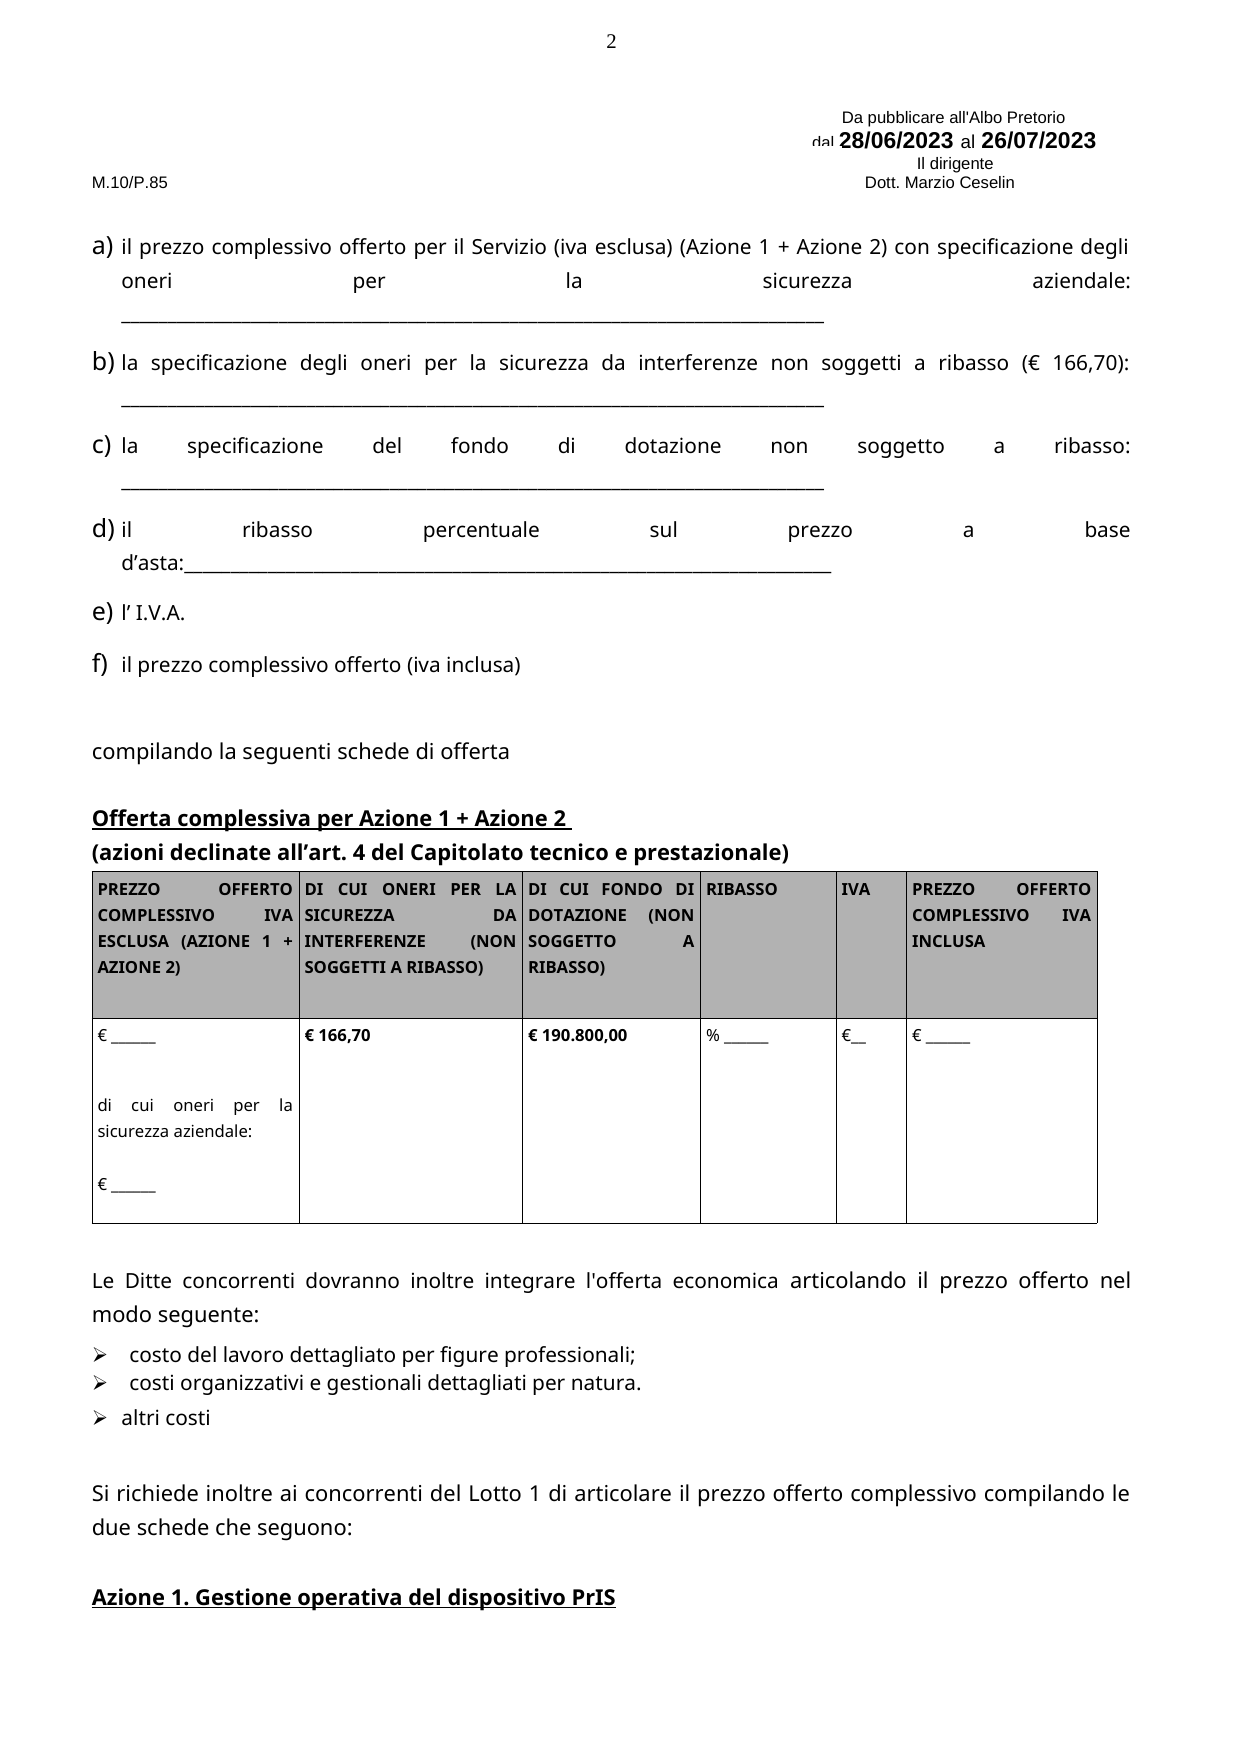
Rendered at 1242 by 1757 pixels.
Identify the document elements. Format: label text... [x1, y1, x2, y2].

table_header IVA [837, 872, 906, 1018]
list Le Ditte concorrenti dovranno inoltre integrare l'offerta economica articolando il prezzo offerto nel modo seguente: [92, 1265, 1131, 1329]
list il ribasso percentuale sul prezzo a base d’asta:______________________________________________________________________ [92, 510, 1131, 577]
list la specificazione degli oneri per la sicurezza da interferenze non soggetti a ribasso (€ 166,70): ____________________________________________________________________________ [92, 344, 1131, 410]
table_header PREZZO OFFERTO COMPLESSIVO IVA ESCLUSA (AZIONE 1 + AZIONE 2) [93, 872, 299, 1018]
table_cell € ______ di cui oneri per la sicurezza aziendale: € ______ [93, 1019, 299, 1223]
table_header PREZZO OFFERTO COMPLESSIVO IVA INCLUSA [907, 872, 1097, 1018]
table_header DI CUI ONERI PER LA SICUREZZA DA INTERFERENZE (NON SOGGETTI A RIBASSO) [300, 872, 522, 1018]
table_cell % ______ [701, 1019, 836, 1223]
list il prezzo complessivo offerto per il Servizio (iva esclusa) (Azione 1 + Azione 2) con specificazione degli oneri per la sicurezza aziendale: ____________________________________________________________________________ [92, 228, 1131, 327]
table_header RIBASSO [701, 872, 836, 1018]
table_cell € 190.800,00 [523, 1019, 700, 1223]
list la specificazione del fondo di dotazione non soggetto a ribasso: ____________________________________________________________________________ [92, 427, 1131, 494]
text Offerta complessiva per Azione 1 + Azione 2 [92, 803, 1131, 833]
table_cell € 166,70 [300, 1019, 522, 1223]
text (azioni declinate all’art. 4 del Capitolato tecnico e prestazionale) [92, 837, 1131, 867]
text Azione 1. Gestione operativa del dispositivo PrIS [92, 1582, 1131, 1611]
table_cell € ______ [907, 1019, 1097, 1223]
list costi organizzativi e gestionali dettagliati per natura. [92, 1368, 1131, 1397]
table_header DI CUI FONDO DI DOTAZIONE (NON SOGGETTO A RIBASSO) [523, 872, 700, 1018]
list costo del lavoro dettagliato per figure professionali; [92, 1340, 1131, 1368]
text compilando la seguenti schede di offerta [92, 736, 1131, 766]
list altri costi [92, 1403, 1131, 1431]
table_cell €__ [837, 1019, 906, 1223]
list il prezzo complessivo offerto (iva inclusa) [92, 645, 1131, 679]
text Si richiede inoltre ai concorrenti del Lotto 1 di articolare il prezzo offerto complessivo compilando le due schede che seguono: [92, 1477, 1131, 1541]
list l’ I.V.A. [92, 594, 1131, 628]
